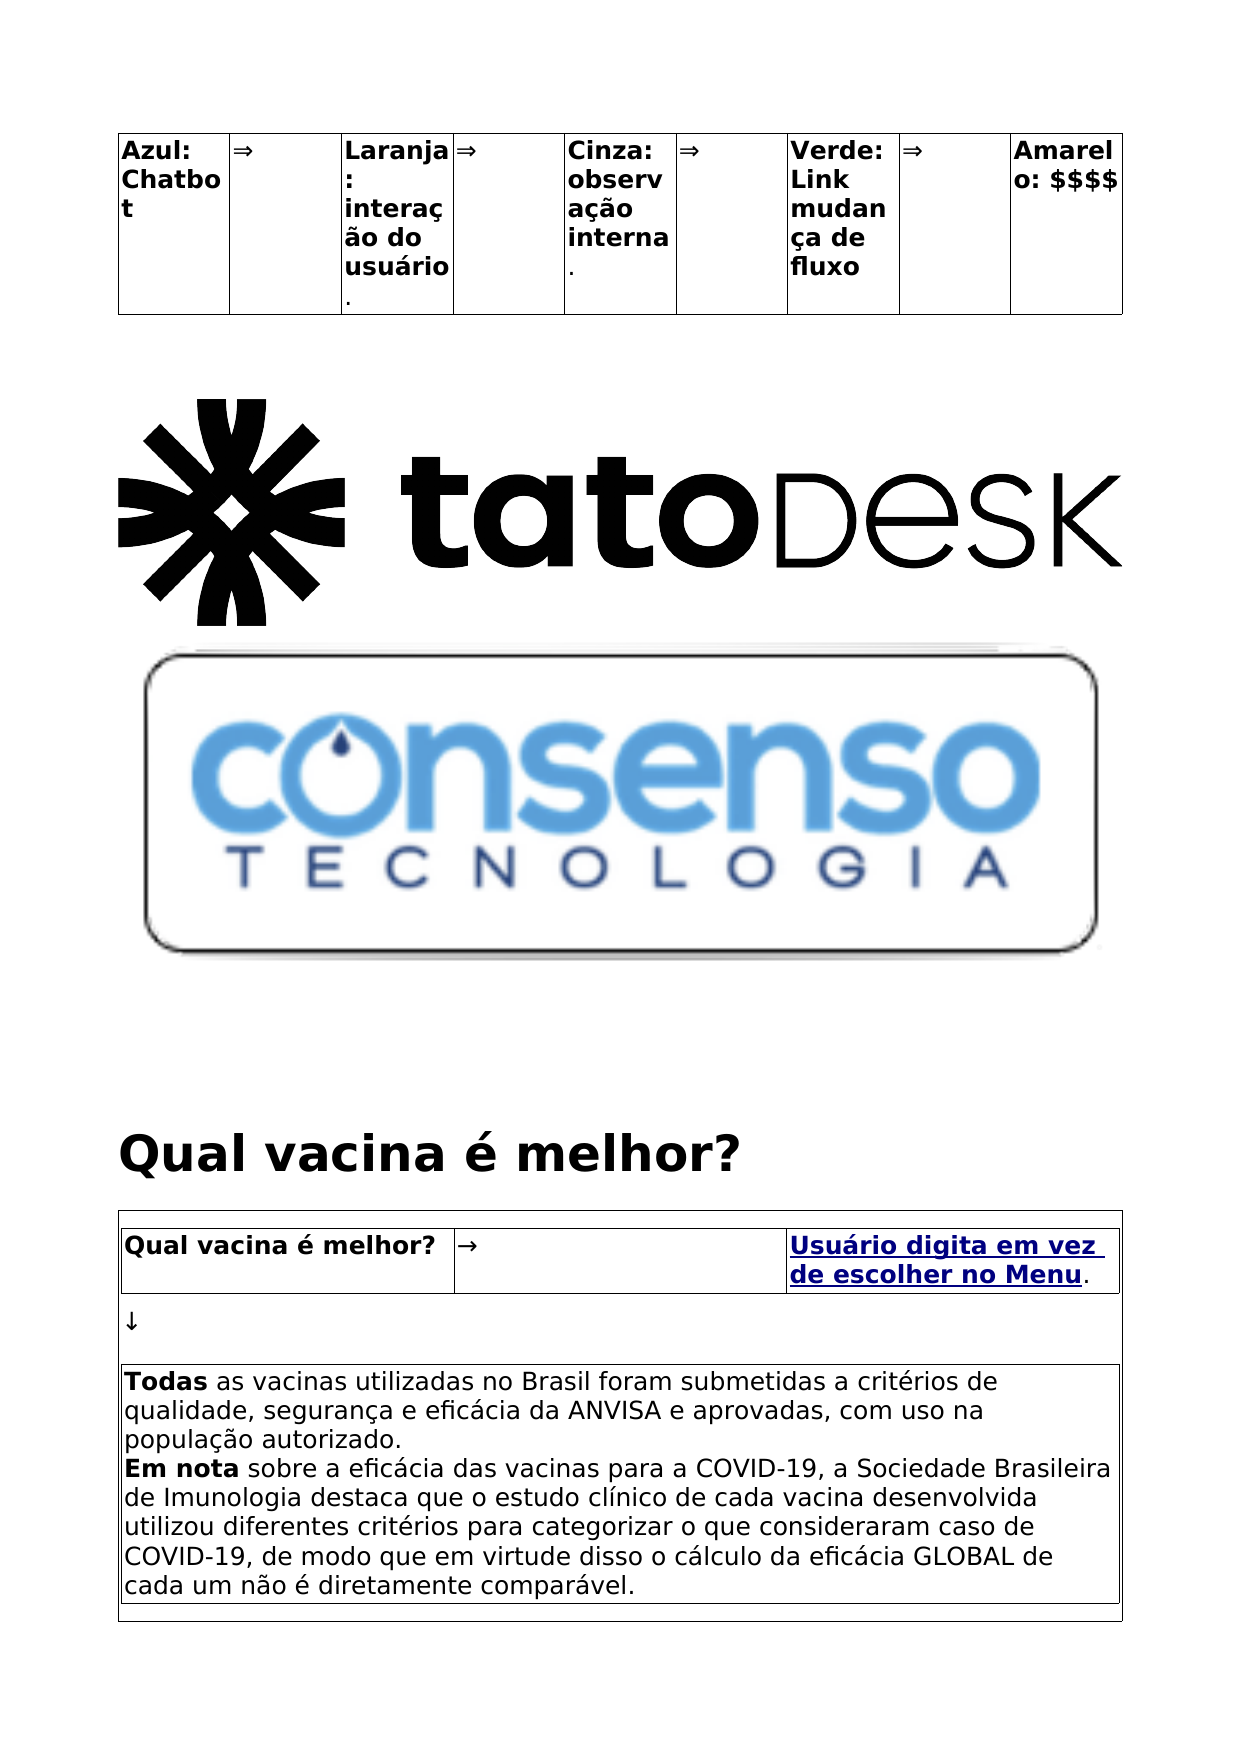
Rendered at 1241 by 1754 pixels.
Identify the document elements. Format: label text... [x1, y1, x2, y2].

table_header Azul: Chatbot [119, 134, 229, 314]
subtitle Qual vacina é melhor? [118, 1125, 1122, 1183]
table_header Qual vacina é melhor? [122, 1229, 454, 1292]
table_header Verde: Link mudança de fluxo [788, 134, 899, 314]
table_header Usuário digita em vez de escolher no Menu. [787, 1229, 1119, 1292]
table_header ⇒ [230, 134, 341, 314]
picture [118, 399, 1123, 626]
table_header → [455, 1229, 786, 1292]
table_header ⇒ [900, 134, 1010, 314]
table_header ↓ [119, 1211, 1122, 1621]
table_header Todas as vacinas utilizadas no Brasil foram submetidas a critérios de qualidade, segurança e eficácia da ANVISA e aprovadas, com uso na população autorizado. Em nota sobre a eficácia das vacinas para a COVID-19, a Sociedade Brasileira de Imunologia destaca que o estudo clínico de cada vacina desenvolvida utilizou diferentes critérios para categorizar o que consideraram caso de COVID-19, de modo que em virtude disso o cálculo da eficácia GLOBAL de cada um não é diretamente comparável. [122, 1365, 1119, 1603]
table_header Cinza: observação interna. [565, 134, 676, 314]
table_header ⇒ [454, 134, 564, 314]
table_header Amarelo: $$$$ [1011, 134, 1122, 314]
table_header Laranja: interação do usuário. [342, 134, 453, 314]
picture [118, 638, 1123, 988]
table_header ⇒ [677, 134, 787, 314]
